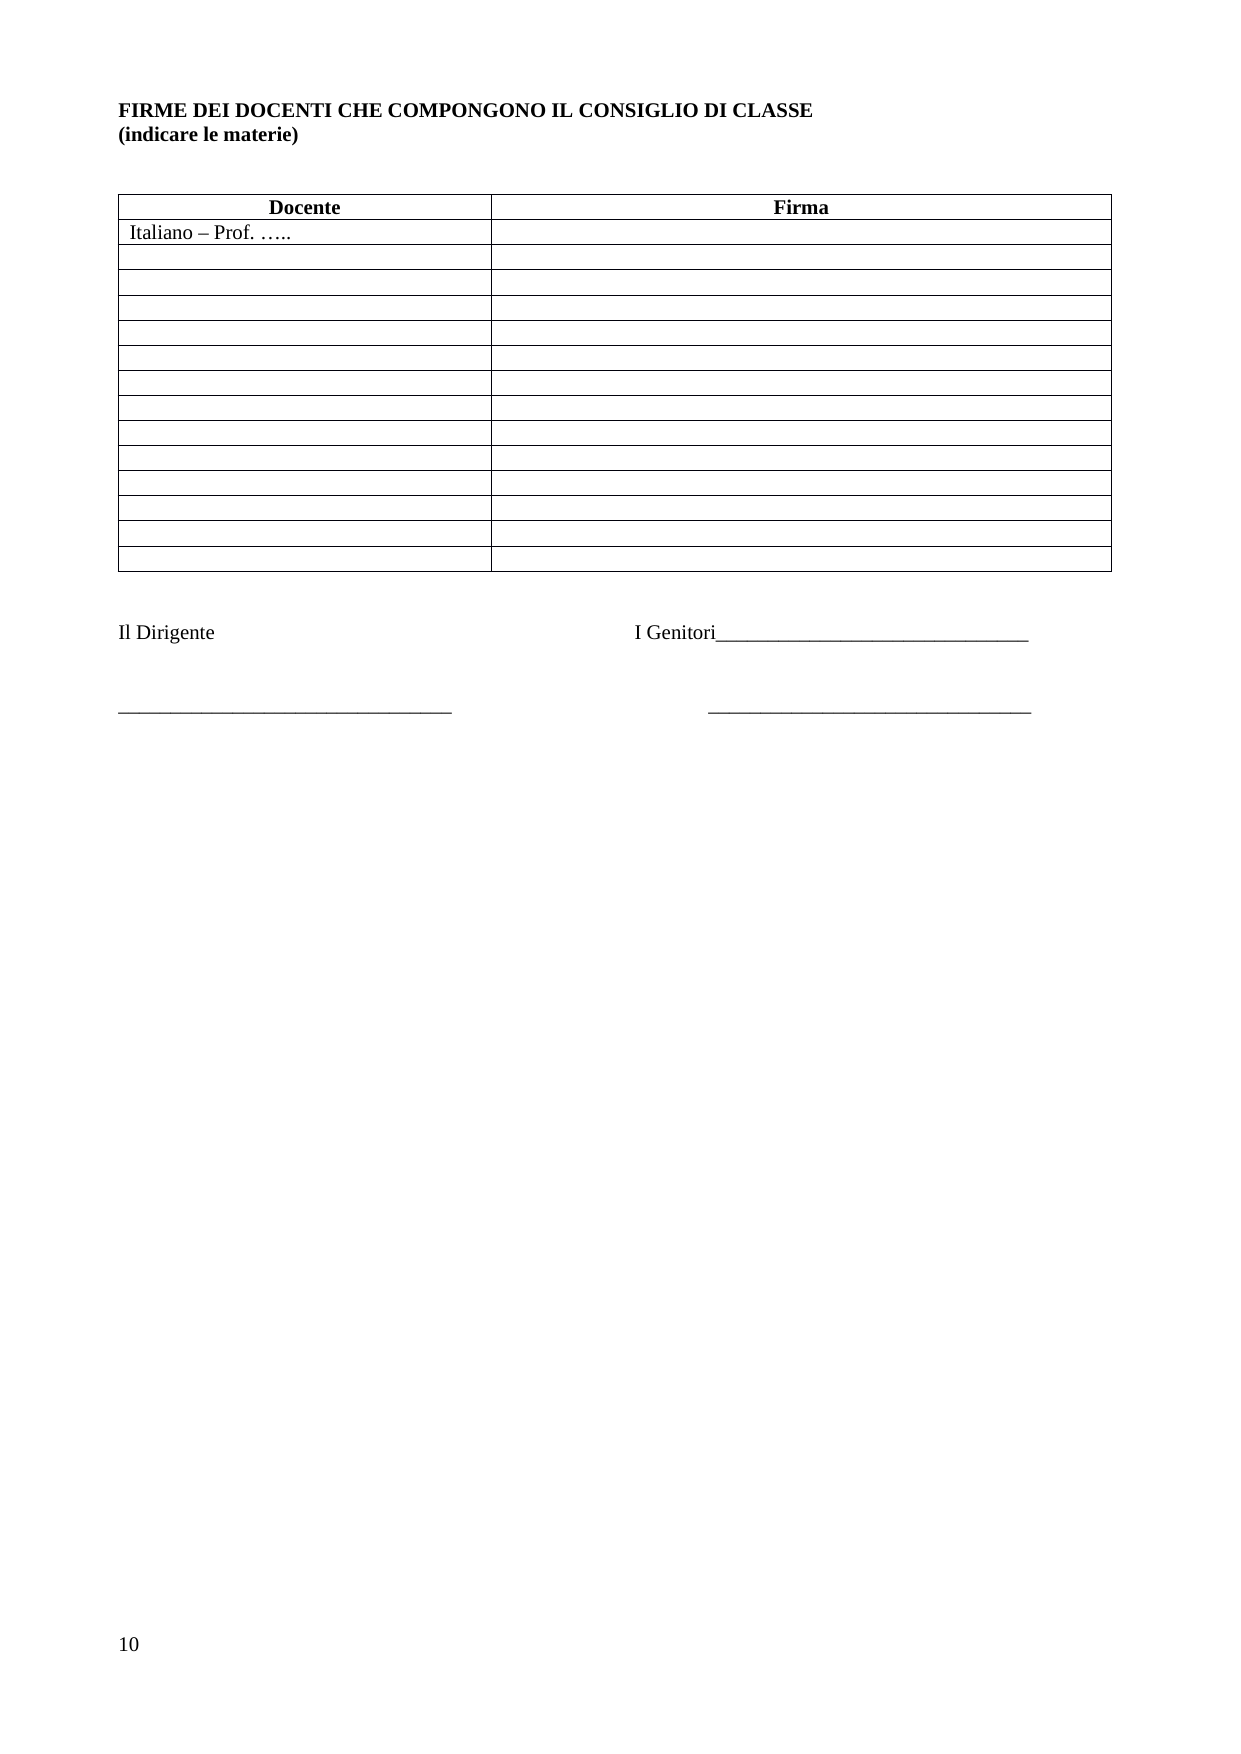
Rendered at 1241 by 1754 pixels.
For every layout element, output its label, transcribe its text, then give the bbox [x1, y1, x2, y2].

table_cell [492, 496, 1111, 520]
table_cell [119, 396, 491, 420]
table_cell [119, 547, 491, 571]
table_cell [492, 371, 1111, 395]
table_cell [119, 521, 491, 546]
table_cell [119, 321, 491, 345]
table_cell [492, 321, 1111, 345]
table_cell [119, 421, 491, 445]
table_cell [119, 496, 491, 520]
text (indicare le materie) [118, 122, 1122, 146]
table_header Docente [119, 195, 491, 219]
table_cell [492, 396, 1111, 420]
table_cell [119, 371, 491, 395]
table_header Firma [492, 195, 1111, 219]
table_cell [492, 346, 1111, 370]
table_cell [492, 446, 1111, 470]
text Il Dirigente I Genitori______________________________ [118, 620, 1122, 644]
table_cell [492, 296, 1111, 319]
table_cell [492, 245, 1111, 269]
table_cell [492, 421, 1111, 445]
table_cell [492, 270, 1111, 294]
text FIRME DEI DOCENTI CHE COMPONGONO IL CONSIGLIO DI CLASSE [118, 98, 1122, 122]
table_cell [492, 471, 1111, 495]
table_cell [492, 220, 1111, 244]
table_cell [119, 245, 491, 269]
table_cell [119, 446, 491, 470]
table_cell [119, 471, 491, 495]
table_cell Italiano – Prof. ….. [119, 220, 491, 244]
table_cell [492, 547, 1111, 571]
table_cell [119, 270, 491, 294]
table_cell [492, 521, 1111, 546]
table_cell [119, 346, 491, 370]
text ________________________________ _______________________________ [118, 692, 1122, 716]
table_cell [119, 296, 491, 319]
